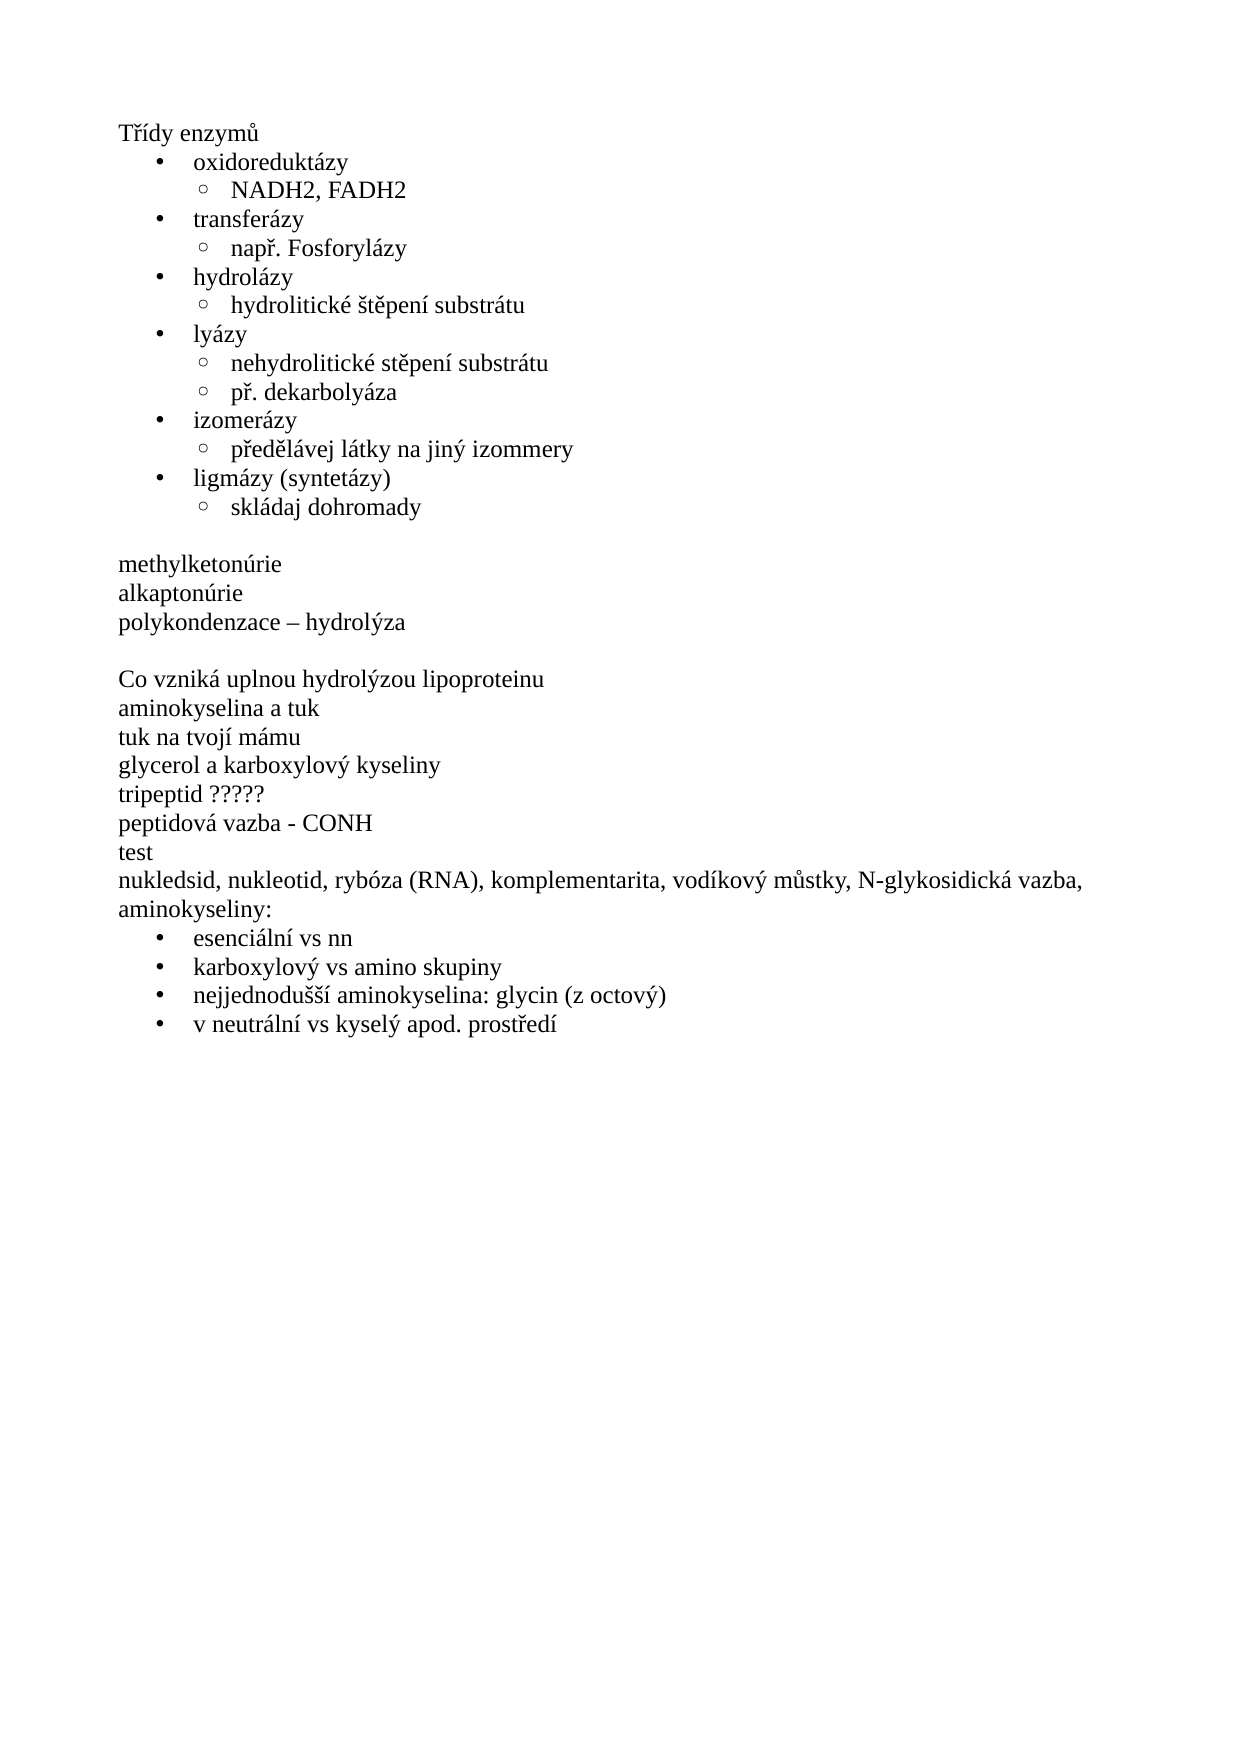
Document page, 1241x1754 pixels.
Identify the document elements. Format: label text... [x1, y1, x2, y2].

list nejjednodušší aminokyselina: glycin (z octový) [156, 981, 1122, 1009]
text tuk na tvojí mámu [118, 722, 1122, 751]
list př. dekarbolyáza [193, 377, 1122, 406]
text peptidová vazba - CONH [118, 808, 1122, 837]
text test [118, 837, 1122, 866]
list v neutrální vs kyselý apod. prostředí [156, 1009, 1122, 1038]
list hydrolázy [156, 262, 1122, 291]
list karboxylový vs amino skupiny [156, 952, 1122, 981]
list izomerázy [156, 406, 1122, 434]
text aminokyselina a tuk [118, 693, 1122, 722]
list lyázy [156, 319, 1122, 348]
list esenciální vs nn [156, 923, 1122, 952]
text aminokyseliny: [118, 894, 1122, 923]
text Co vzniká uplnou hydrolýzou lipoproteinu [118, 664, 1122, 693]
text Třídy enzymů [118, 118, 1122, 147]
text polykondenzace – hydrolýza [118, 607, 1122, 636]
list NADH2, FADH2 [193, 176, 1122, 204]
list oxidoreduktázy [156, 147, 1122, 176]
list ligmázy (syntetázy) [156, 463, 1122, 492]
list transferázy [156, 204, 1122, 233]
text methylketonúrie [118, 549, 1122, 578]
list hydrolitické štěpení substrátu [193, 291, 1122, 319]
text nukledsid, nukleotid, rybóza (RNA), komplementarita, vodíkový můstky, N-glykosidická vazba, [118, 866, 1122, 894]
list nehydrolitické stěpení substrátu [193, 348, 1122, 377]
text glycerol a karboxylový kyseliny [118, 751, 1122, 779]
text tripeptid ????? [118, 779, 1122, 808]
list např. Fosforylázy [193, 233, 1122, 262]
text alkaptonúrie [118, 578, 1122, 607]
list předělávej látky na jiný izommery [193, 434, 1122, 463]
list skládaj dohromady [193, 492, 1122, 521]
